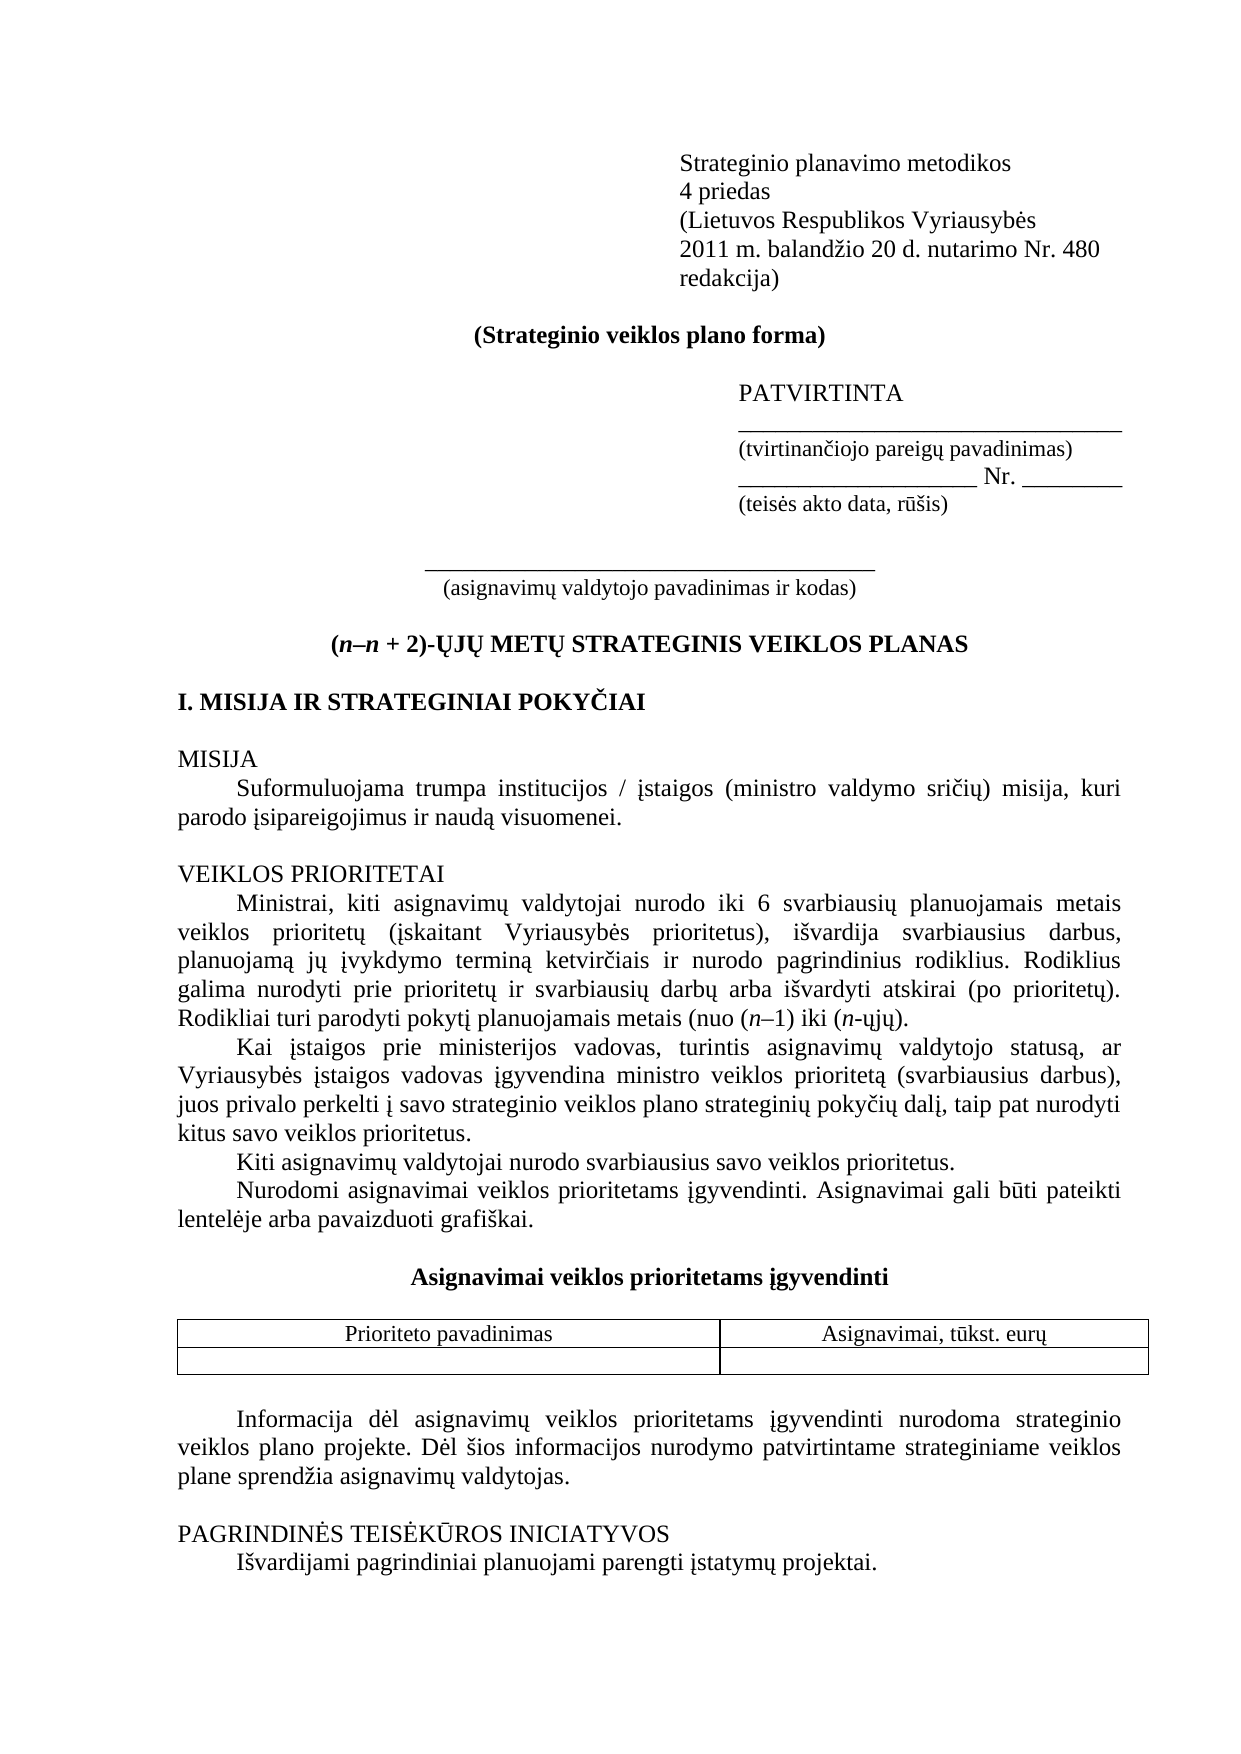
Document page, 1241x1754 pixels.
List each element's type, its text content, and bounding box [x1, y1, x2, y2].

text (Strateginio veiklos plano forma) [177, 320, 1122, 349]
text MISIJA [177, 744, 1122, 773]
text Strateginio planavimo metodikos [679, 148, 1122, 176]
text Suformuluojama trumpa institucijos / įstaigos (ministro valdymo sričių) misija, kuri parodo įsipareigojimus ir naudą visuomenei. [177, 773, 1122, 830]
text (teisės akto data, rūšis) [738, 490, 1122, 517]
text Pagrindinės teisėkūros iniciatyvos [177, 1519, 1122, 1547]
text _ Nr. ________ [738, 461, 1122, 490]
text 2011 m. balandžio 20 d. nutarimo Nr. 480 redakcija) [679, 234, 1122, 291]
text Nurodomi asignavimai veiklos prioritetams įgyvendinti. Asignavimai gali būti pateikti lentelėje arba pavaizduoti grafiškai. [177, 1175, 1122, 1233]
text 4 priedas [679, 176, 1122, 205]
text (n–n + 2)-ųjų METŲ STRATEGINIS VEIKLOS PLANAS [177, 629, 1122, 658]
text VEIKLOS PRIORITETAI [177, 859, 1122, 888]
table_header Asignavimai, tūkst. eurų [721, 1320, 1148, 1347]
text Ministrai, kiti asignavimų valdytojai nurodo iki 6 svarbiausių planuojamais metais veiklos prioritetų (įskaitant Vyriausybės prioritetus), išvardija svarbiausius darbus, planuojamą jų įvykdymo terminą ketvirčiais ir nurodo pagrindinius rodiklius. Rodiklius galima nurodyti prie prioritetų ir svarbiausių darbų arba išvardyti atskirai (po prioritetų). Rodikliai turi parodyti pokytį planuojamais metais (nuo (n–1) iki (n-ųjų). [177, 888, 1122, 1032]
text Informacija dėl asignavimų veiklos prioritetams įgyvendinti nurodoma strateginio veiklos plano projekte. Dėl šios informacijos nurodymo patvirtintame strateginiame veiklos plane sprendžia asignavimų valdytojas. [177, 1404, 1122, 1490]
text I. MISIJA IR STRATEGINIAI POKYČIAI [177, 687, 1122, 715]
text Kai įstaigos prie ministerijos vadovas, turintis asignavimų valdytojo statusą, ar Vyriausybės įstaigos vadovas įgyvendina ministro veiklos prioritetą (svarbiausius darbus), juos privalo perkelti į savo strateginio veiklos plano strateginių pokyčių dalį, taip pat nurodyti kitus savo veiklos prioritetus. [177, 1032, 1122, 1147]
text ____________________________________ [177, 545, 1122, 574]
text Išvardijami pagrindiniai planuojami parengti įstatymų projektai. [177, 1547, 1122, 1576]
text PATVIRTINTA [738, 378, 1122, 406]
text (Lietuvos Respublikos Vyriausybės [679, 205, 1122, 234]
text (tvirtinančiojo pareigų pavadinimas) [738, 435, 1122, 461]
table_cell [721, 1348, 1148, 1374]
text Asignavimai veiklos prioritetams įgyvendinti [177, 1262, 1122, 1290]
table_header Prioriteto pavadinimas [178, 1320, 719, 1347]
text _ [738, 406, 1122, 431]
text (asignavimų valdytojo pavadinimas ir kodas) [177, 574, 1122, 600]
table_cell [178, 1348, 719, 1374]
text Kiti asignavimų valdytojai nurodo svarbiausius savo veiklos prioritetus. [177, 1147, 1122, 1175]
